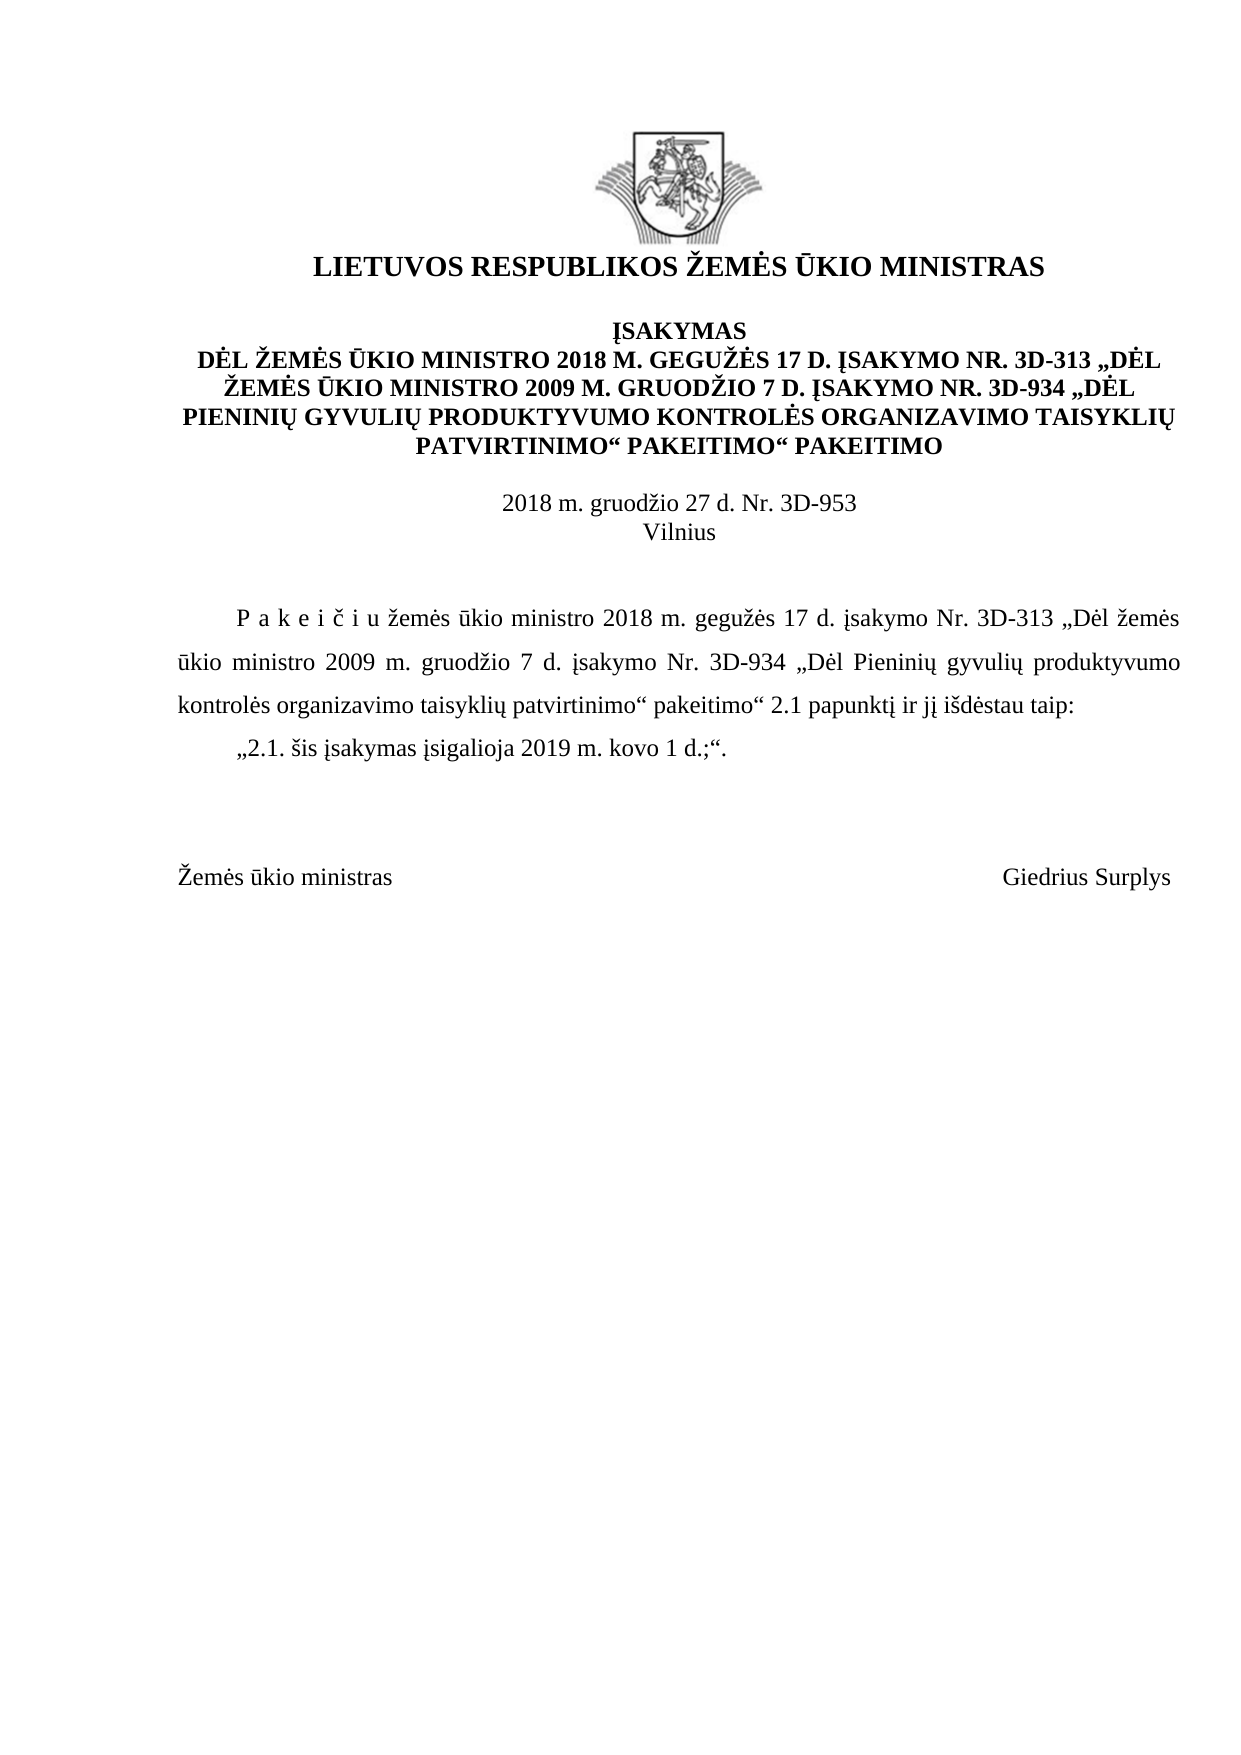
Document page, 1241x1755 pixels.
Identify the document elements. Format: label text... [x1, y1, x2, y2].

text Vilnius [177, 517, 1181, 546]
text dėl žemės ūkio ministro 2018 m. gegužės 17 d. įsakymo nr. 3d-313 „Dėl ŽEMĖS ŪKIO MINISTRO 2009 M. GRUODŽIO 7 D. ĮSAKYMO NR. 3D-934 „DĖL PIENINIŲ GYVULIŲ PRODUKTYVUMO KONTROLĖS ORGANIZAVIMO TAISYKLIŲ PATVIRTINIMO“ PAKEITIMO“ PAKEITIMO [177, 345, 1181, 460]
text P a k e i č i u žemės ūkio ministro 2018 m. gegužės 17 d. įsakymo Nr. 3D-313 „Dėl žemės ūkio ministro 2009 m. gruodžio 7 d. įsakymo Nr. 3D-934 „Dėl Pieninių gyvulių produktyvumo kontrolės organizavimo taisyklių patvirtinimo“ pakeitimo“ 2.1 papunktį ir jį išdėstau taip: [177, 603, 1181, 718]
text „2.1. šis įsakymas įsigalioja 2019 m. kovo 1 d.;“. [177, 733, 1181, 762]
text Žemės ūkio ministras Giedrius Surplys [177, 862, 1181, 891]
text 2018 m. gruodžio 27 d. Nr. 3D-953 [177, 488, 1181, 517]
text ĮSAKYMAS [177, 316, 1181, 345]
text LIETUVOS RESPUBLIKOS ŽEMĖS ŪKIO MINISTRAS [177, 249, 1181, 282]
